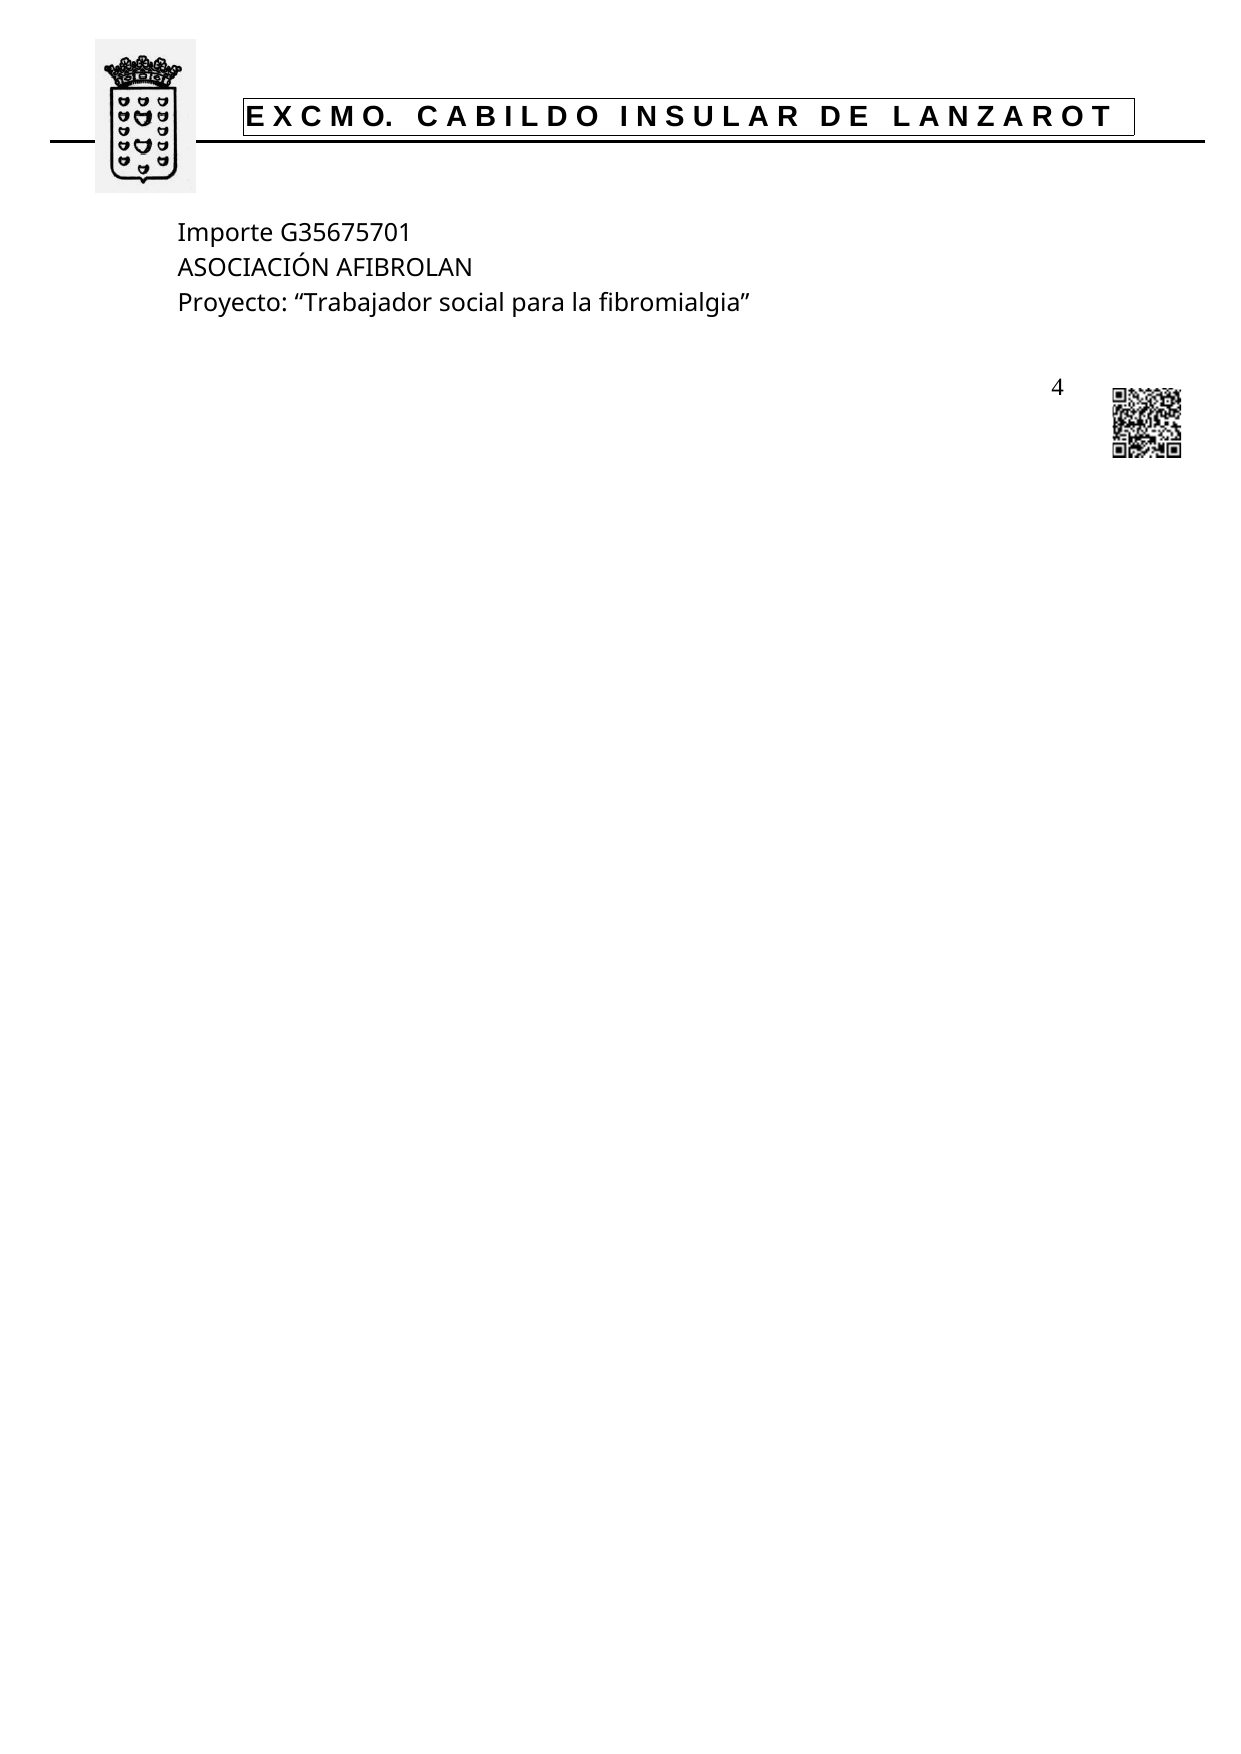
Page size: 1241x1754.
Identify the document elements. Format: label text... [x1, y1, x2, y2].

picture [95, 39, 196, 193]
text 4 [58, 372, 1063, 401]
picture [1112, 388, 1182, 458]
text Importe G35675701 [177, 192, 679, 249]
text ASOCIACIÓN AFIBROLAN [177, 250, 1194, 284]
text Proyecto: “Trabajador social para la fibromialgia” [177, 284, 1194, 318]
